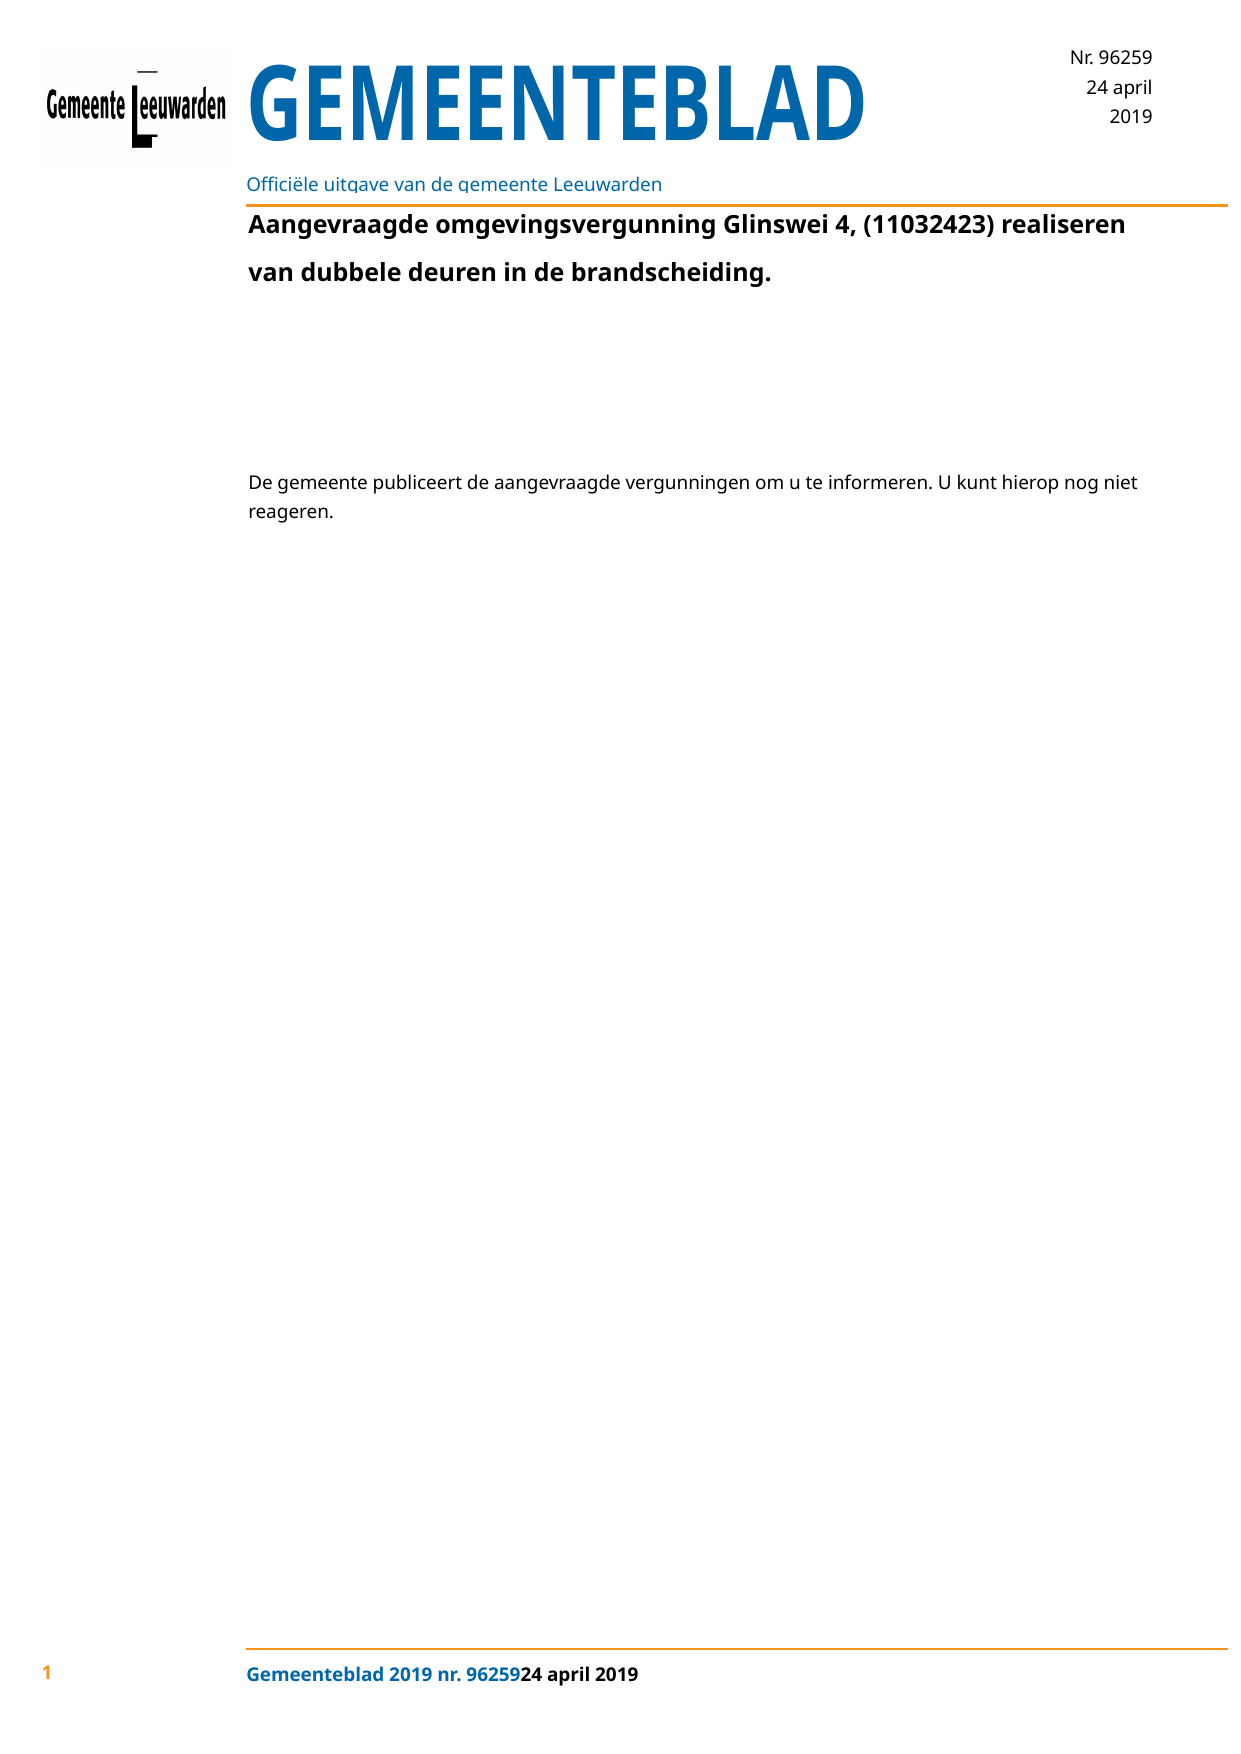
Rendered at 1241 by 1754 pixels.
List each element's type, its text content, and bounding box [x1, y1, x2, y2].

text Aangevraagde omgevingsvergunning Glinswei 4, (11032423) realiseren van dubbele deuren in de brandscheiding. [248, 207, 1152, 288]
picture [41, 47, 231, 172]
text De gemeente publiceert de aangevraagde vergunningen om u te informeren. U kunt hierop nog niet reageren. [248, 469, 1152, 524]
